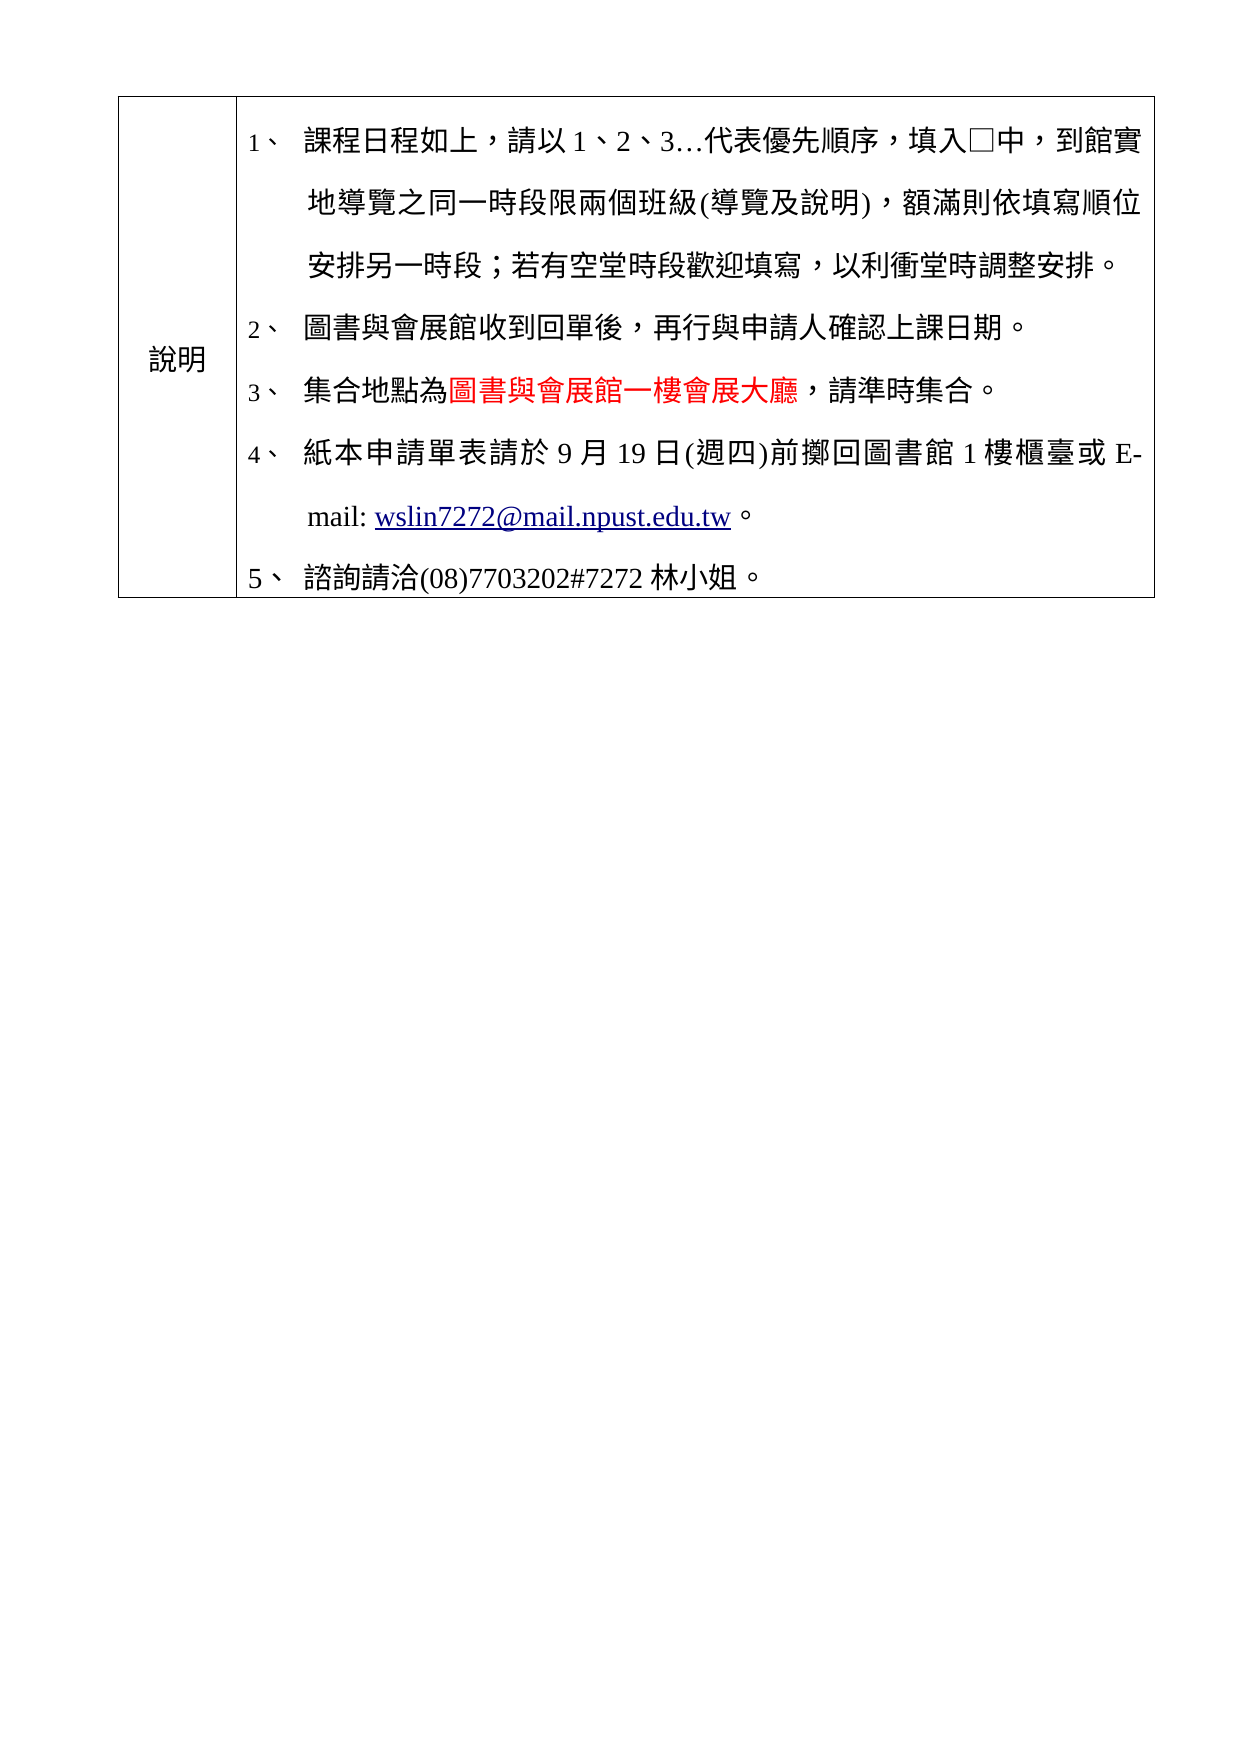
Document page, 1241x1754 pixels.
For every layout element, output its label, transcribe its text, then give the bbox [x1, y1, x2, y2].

table_cell 課程日程如上，請以1、2、3…代表優先順序，填入□中，到館實地導覽之同一時段限兩個班級(導覽及說明)，額滿則依填寫順位安排另一時段；若有空堂時段歡迎填寫，以利衝堂時調整安排。 圖書與會展館收到回單後，再行與申請人確認上課日期。 集合地點為圖書與會展館一樓會展大廳，請準時集合。 紙本申請單表請於9月19日(週四)前擲回圖書館1樓櫃臺或E-mail: wslin7272@mail.npust.edu.tw。 諮詢請洽(08)7703202#7272 林小姐。 [237, 97, 1154, 597]
table_cell 說明 [119, 97, 236, 597]
